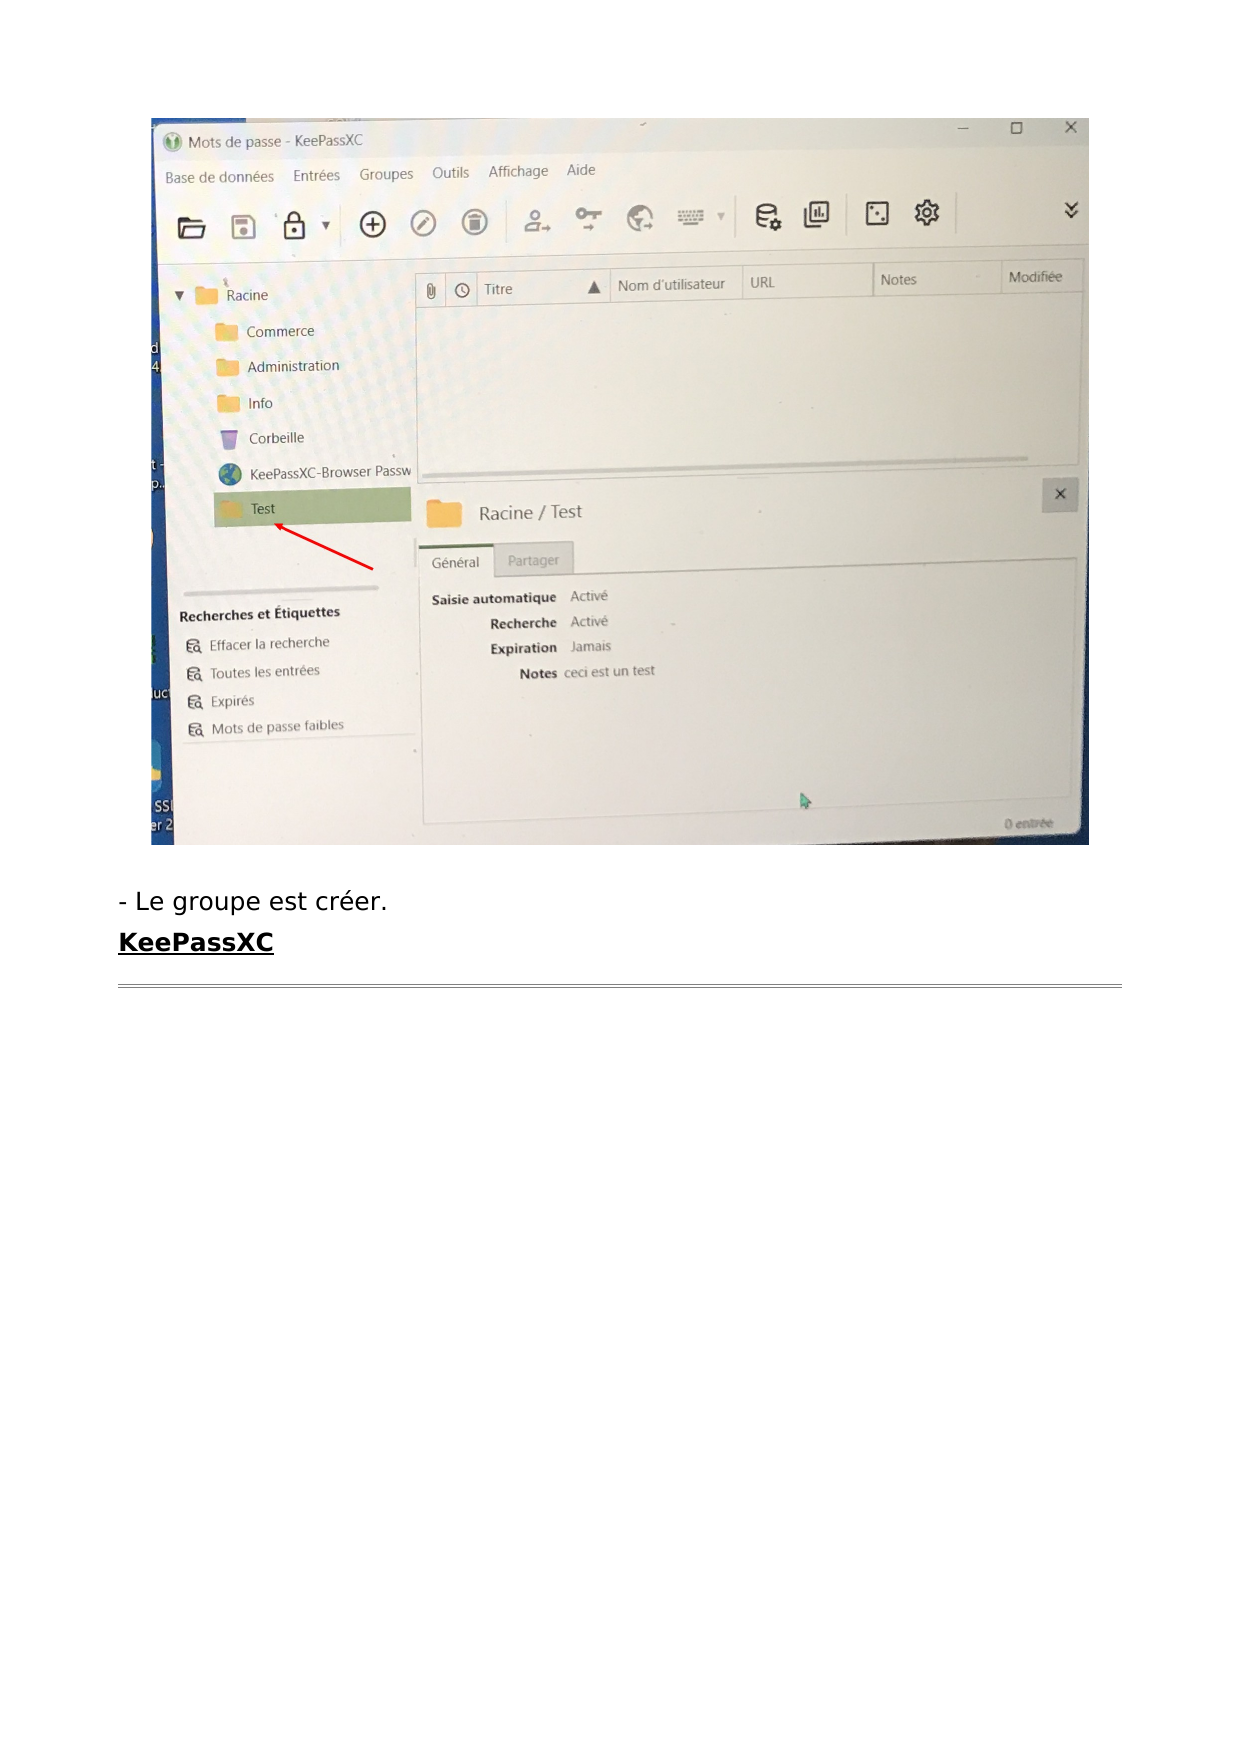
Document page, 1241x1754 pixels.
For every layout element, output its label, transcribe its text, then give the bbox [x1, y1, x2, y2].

text KeePassXC [118, 928, 1122, 957]
text - Le groupe est créer. [118, 887, 1122, 916]
picture [151, 118, 1089, 845]
